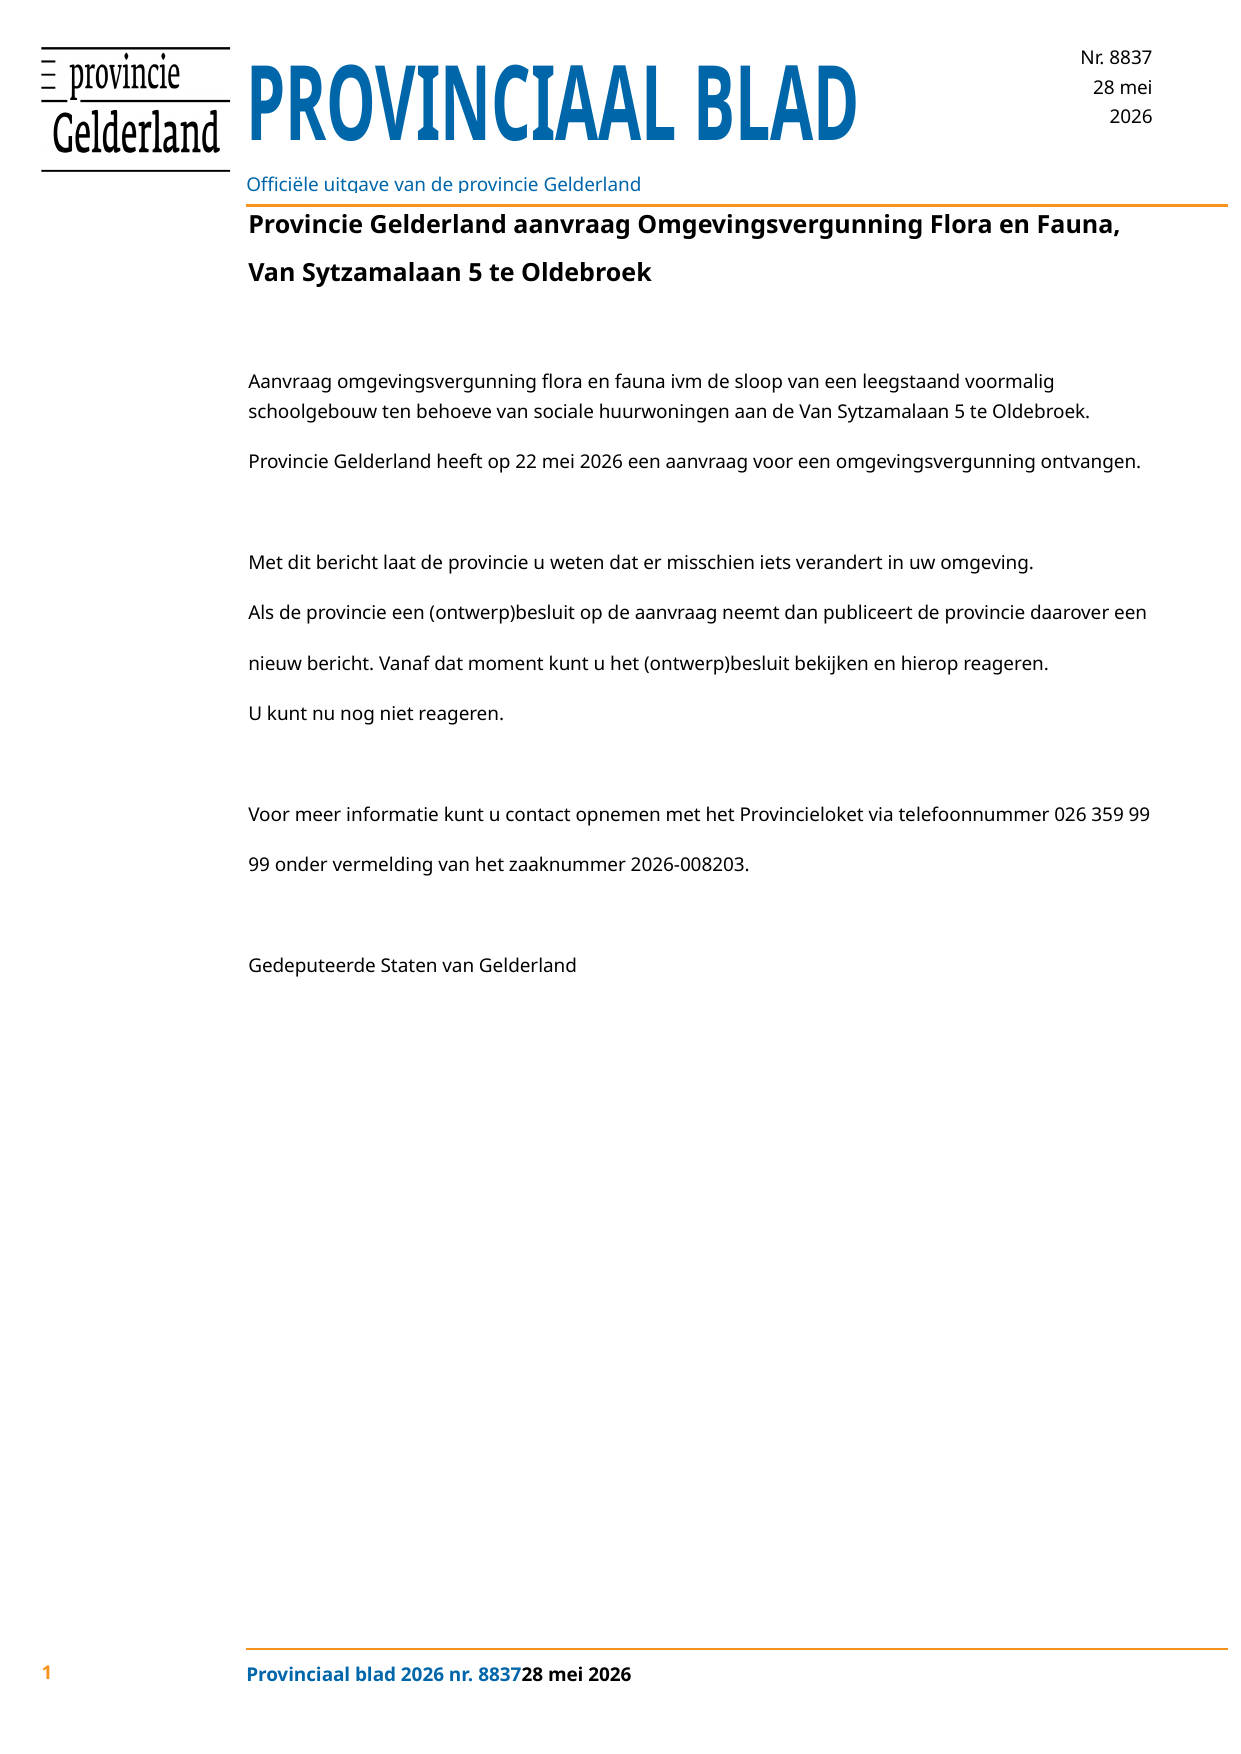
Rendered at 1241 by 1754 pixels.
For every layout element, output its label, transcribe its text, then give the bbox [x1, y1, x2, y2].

text nieuw bericht. Vanaf dat moment kunt u het (ontwerp)besluit bekijken en hierop reageren. [248, 650, 1152, 676]
text Aanvraag omgevingsvergunning flora en fauna ivm de sloop van een leegstaand voormalig schoolgebouw ten behoeve van sociale huurwoningen aan de Van Sytzamalaan 5 te Oldebroek. [248, 368, 1152, 424]
text U kunt nu nog niet reageren. [248, 700, 1152, 726]
text Provincie Gelderland aanvraag Omgevingsvergunning Flora en Fauna, Van Sytzamalaan 5 te Oldebroek [248, 207, 1152, 288]
picture [41, 47, 231, 172]
text Met dit bericht laat de provincie u weten dat er misschien iets verandert in uw omgeving. [248, 549, 1152, 575]
text Voor meer informatie kunt u contact opnemen met het Provincieloket via telefoonnummer 026 359 99 [248, 801, 1152, 827]
text Provincie Gelderland heeft op 22 mei 2026 een aanvraag voor een omgevingsvergunning ontvangen. [248, 448, 1152, 474]
text 99 onder vermelding van het zaaknummer 2026-008203. [248, 852, 1152, 877]
text Gedeputeerde Staten van Gelderland [248, 952, 1152, 978]
text Als de provincie een (ontwerp)besluit op de aanvraag neemt dan publiceert de provincie daarover een [248, 599, 1152, 625]
